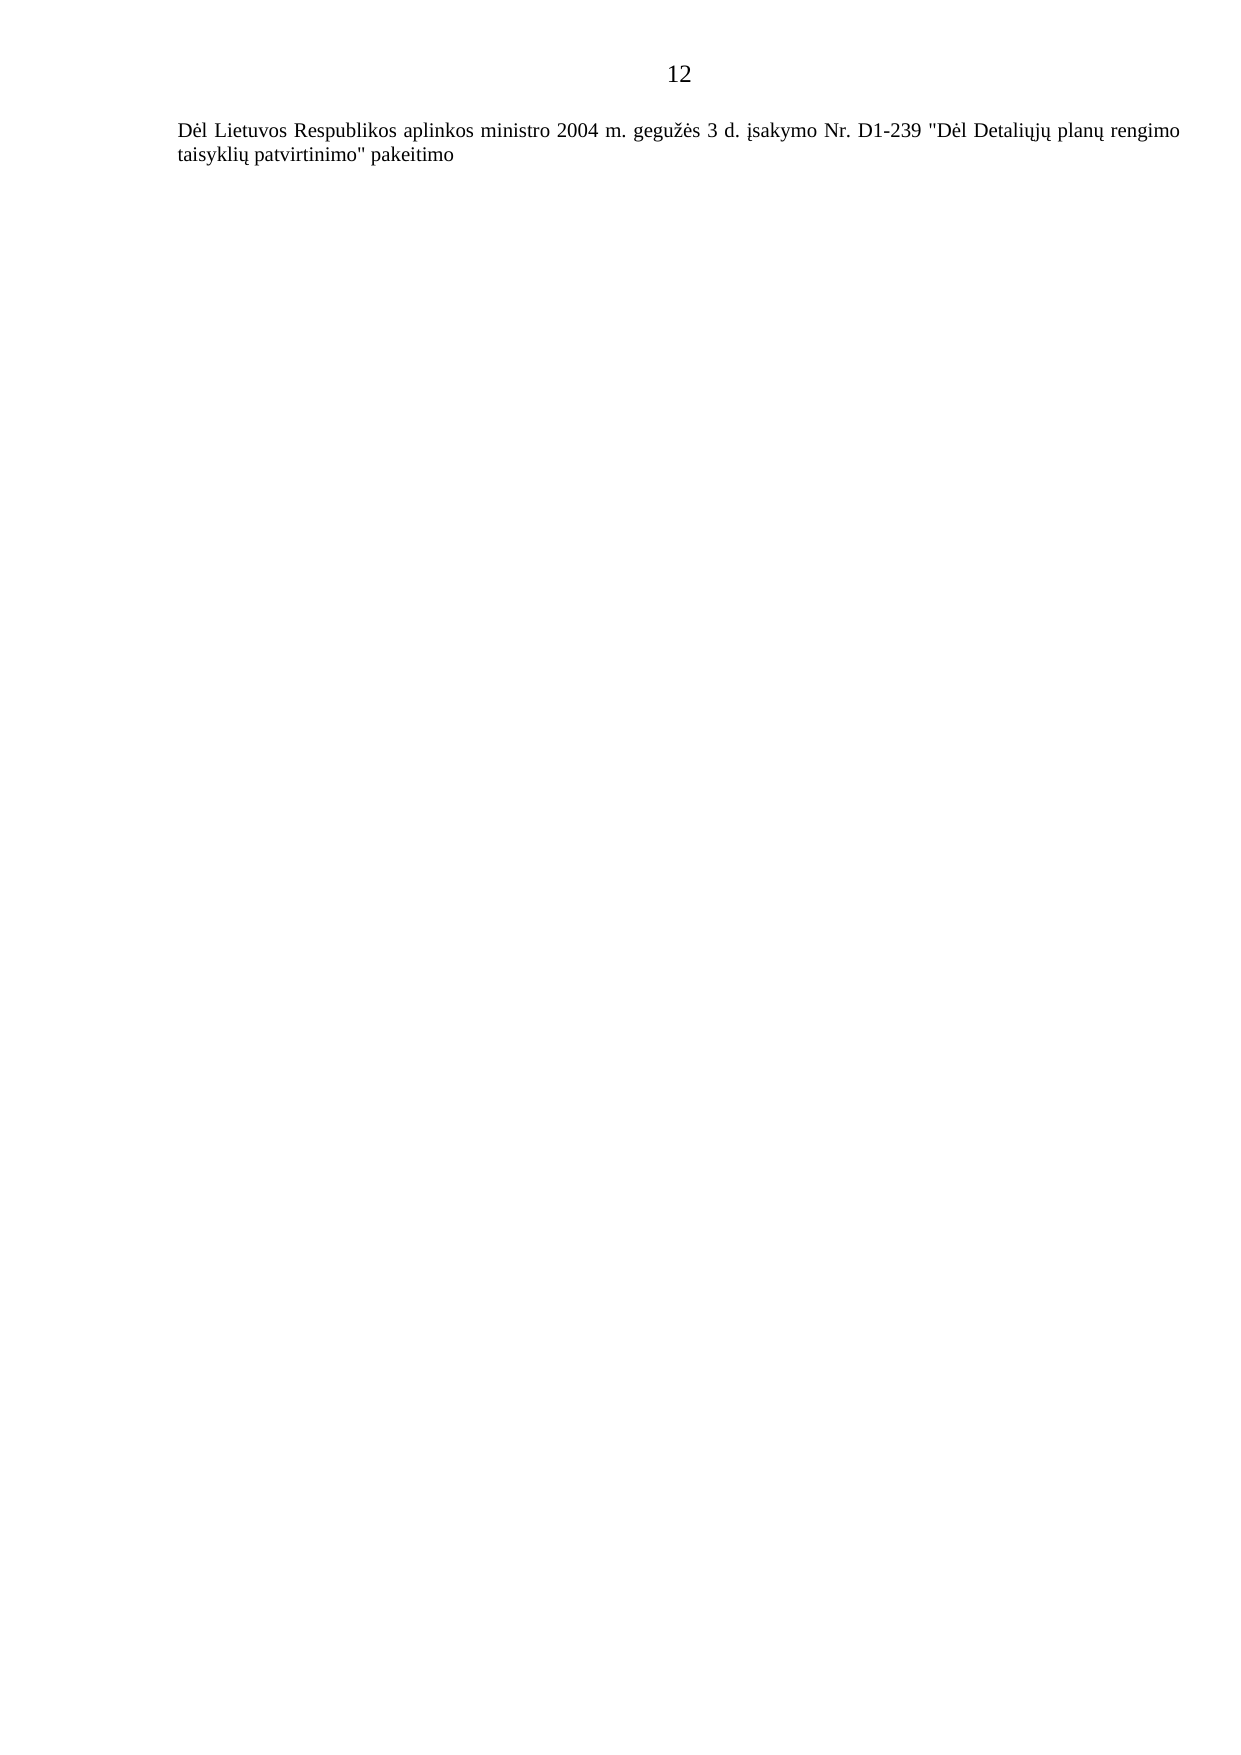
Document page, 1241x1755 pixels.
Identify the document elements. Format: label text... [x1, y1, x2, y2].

text Dėl Lietuvos Respublikos aplinkos ministro 2004 m. gegužės 3 d. įsakymo Nr. D1-239 "Dėl Detaliųjų planų rengimo taisyklių patvirtinimo" pakeitimo [177, 118, 1181, 166]
